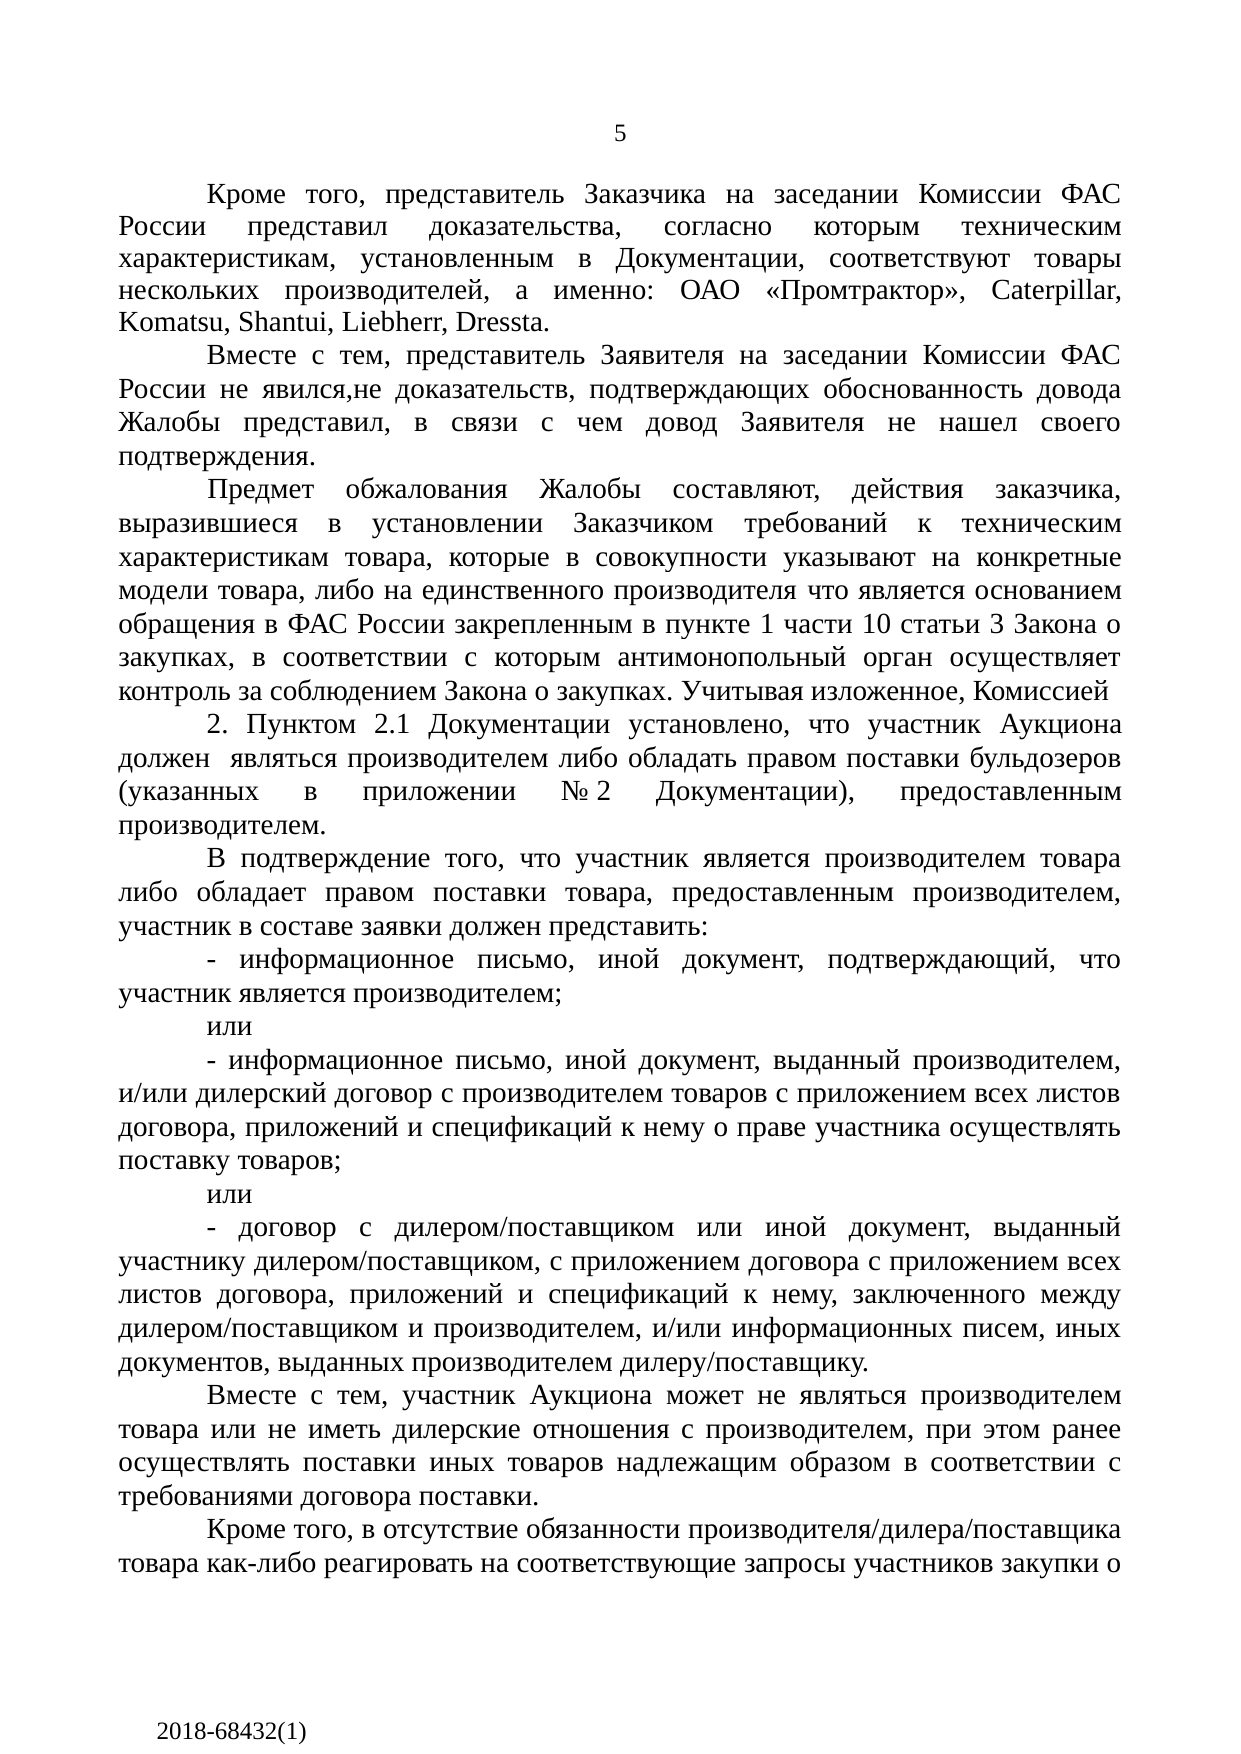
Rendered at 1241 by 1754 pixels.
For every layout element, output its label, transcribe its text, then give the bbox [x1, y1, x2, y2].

text Вместе с тем, участник Аукциона может не являться производителем товара или не иметь дилерские отношения с производителем, при этом ранее осуществлять поставки иных товаров надлежащим образом в соответствии с требованиями договора поставки. [118, 1377, 1122, 1511]
text Кроме того, в отсутствие обязанности производителя/дилера/поставщика товара как-либо реагировать на соответствующие запросы участников закупки о [118, 1511, 1122, 1578]
text В подтверждение того, что участник является производителем товара либо обладает правом поставки товара, предоставленным производителем, участник в составе заявки должен представить: [118, 841, 1122, 941]
text Вместе с тем, представитель Заявителя на заседании Комиссии ФАС России не явился,не доказательств, подтверждающих обоснованность довода Жалобы представил, в связи с чем довод Заявителя не нашел своего подтверждения. [118, 337, 1122, 472]
text - договор с дилером/поставщиком или иной документ, выданный участнику дилером/поставщиком, с приложением договора с приложением всех листов договора, приложений и спецификаций к нему, заключенного между дилером/поставщиком и производителем, и/или информационных писем, иных документов, выданных производителем дилеру/поставщику. [118, 1209, 1122, 1377]
text Предмет обжалования Жалобы составляют, действия заказчика, выразившиеся в установлении Заказчиком требований к техническим характеристикам товара, которые в совокупности указывают на конкретные модели товара, либо на единственного производителя что является основанием обращения в ФАС России закрепленным в пункте 1 части 10 статьи 3 Закона о закупках, в соответствии с которым антимонопольный орган осуществляет контроль за соблюдением Закона о закупках. Учитывая изложенное, Комиссией [118, 472, 1122, 706]
text - информационное письмо, иной документ, подтверждающий, что участник является производителем; [118, 941, 1122, 1008]
text Кроме того, представитель Заказчика на заседании Комиссии ФАС России представил доказательства, согласно которым техническим характеристикам, установленным в Документации, соответствуют товары нескольких производителей, а именно: ОАО «Промтрактор», Caterpillar, Komatsu, Shantui, Liebherr, Dressta. [118, 176, 1122, 337]
text или [118, 1008, 1122, 1042]
text или [118, 1176, 1122, 1209]
text - информационное письмо, иной документ, выданный производителем, и/или дилерский договор с производителем товаров с приложением всех листов договора, приложений и спецификаций к нему о праве участника осуществлять поставку товаров; [118, 1042, 1122, 1176]
text 2. Пунктом 2.1 Документации установлено, что участник Аукциона должен являться производителем либо обладать правом поставки бульдозеров (указанных в приложении № 2 Документации), предоставленным производителем. [118, 706, 1122, 841]
